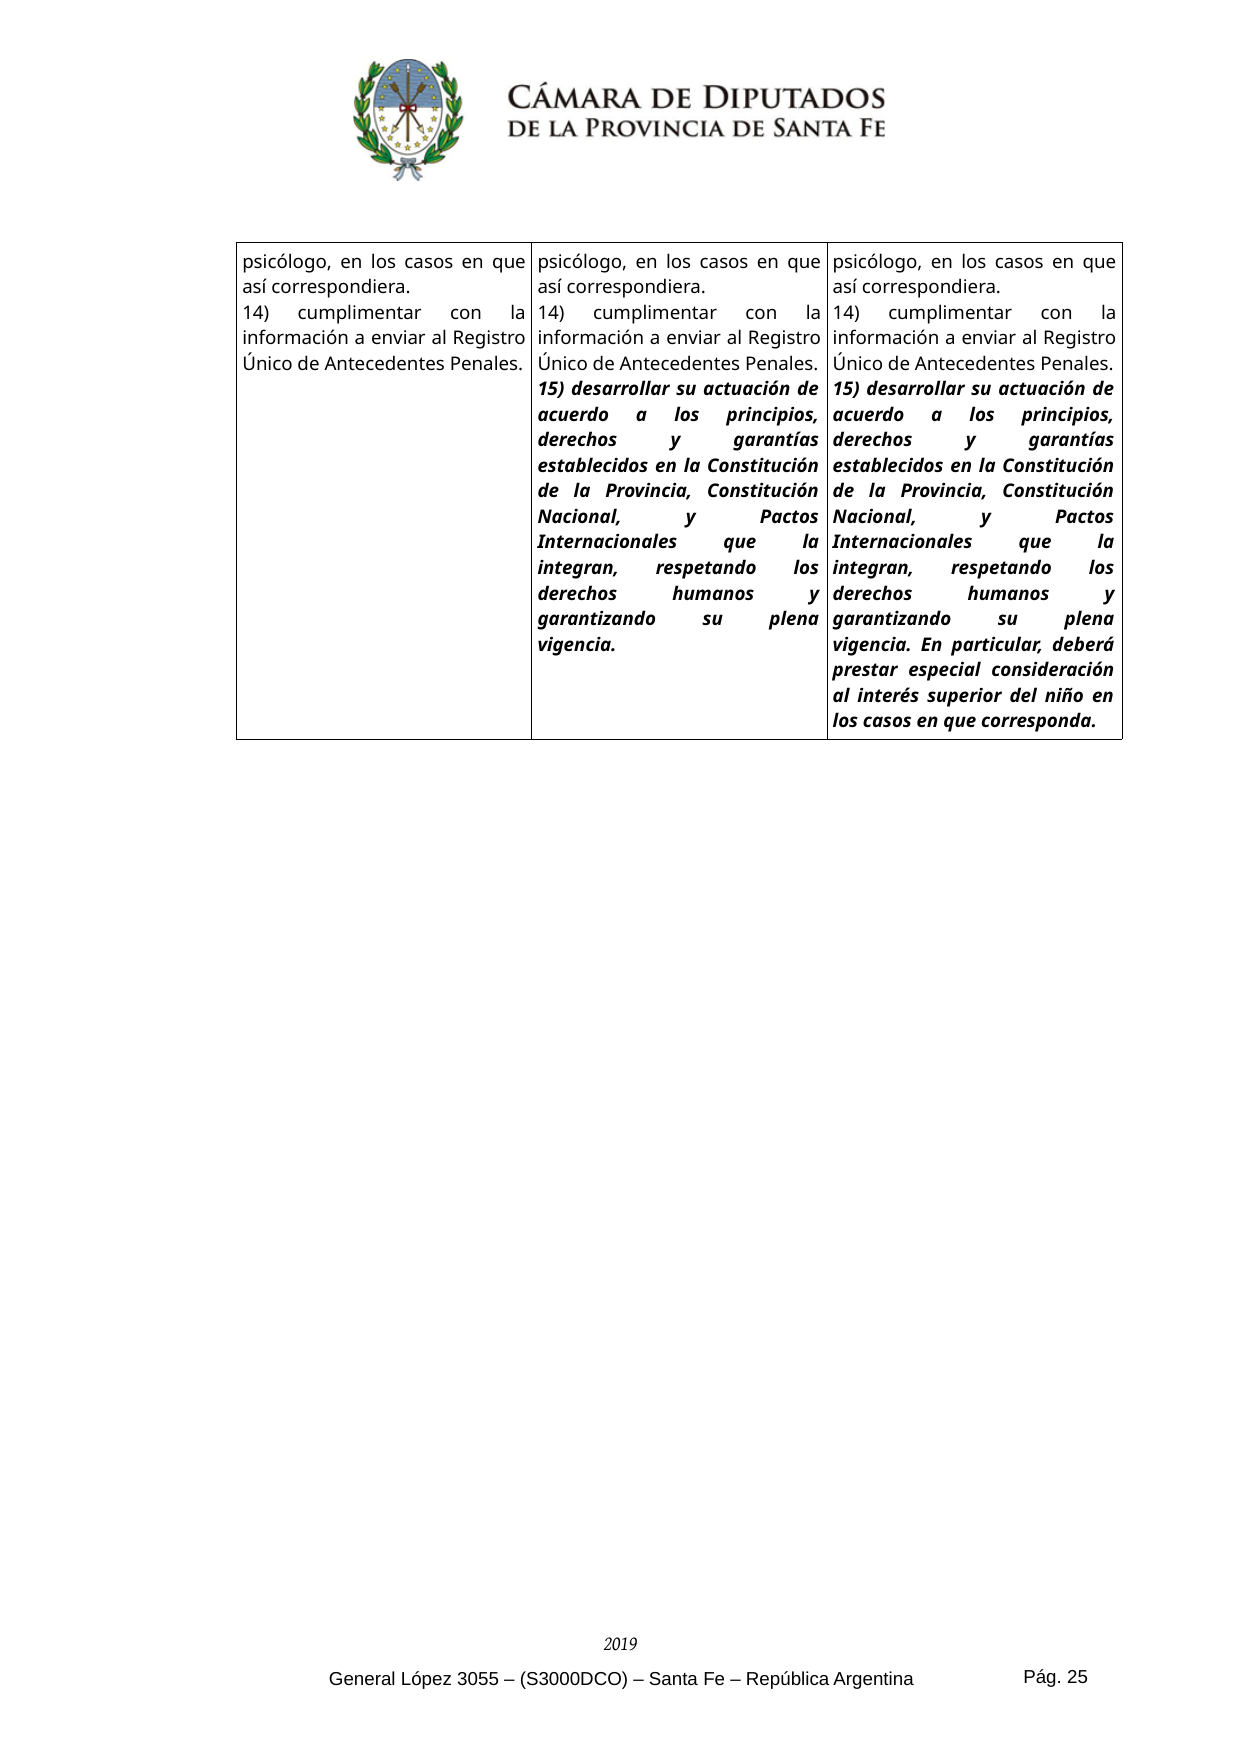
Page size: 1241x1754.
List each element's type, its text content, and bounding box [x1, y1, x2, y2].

table_cell psicólogo, en los casos en que así correspondiera. 14) cumplimentar con la información a enviar al Registro Único de Antecedentes Penales. [237, 243, 531, 739]
table_cell psicólogo, en los casos en que así correspondiera. 14) cumplimentar con la información a enviar al Registro Único de Antecedentes Penales. 15) desarrollar su actuación de acuerdo a los principios, derechos y garantías establecidos en la Constitución de la Provincia, Constitución Nacional, y Pactos Internacionales que la integran, respetando los derechos humanos y garantizando su plena vigencia. [532, 243, 827, 739]
table_cell psicólogo, en los casos en que así correspondiera. 14) cumplimentar con la información a enviar al Registro Único de Antecedentes Penales. 15) desarrollar su actuación de acuerdo a los principios, derechos y garantías establecidos en la Constitución de la Provincia, Constitución Nacional, y Pactos Internacionales que la integran, respetando los derechos humanos y garantizando su plena vigencia. En particular, deberá prestar especial consideración al interés superior del niño en los casos en que corresponda. [828, 243, 1122, 739]
